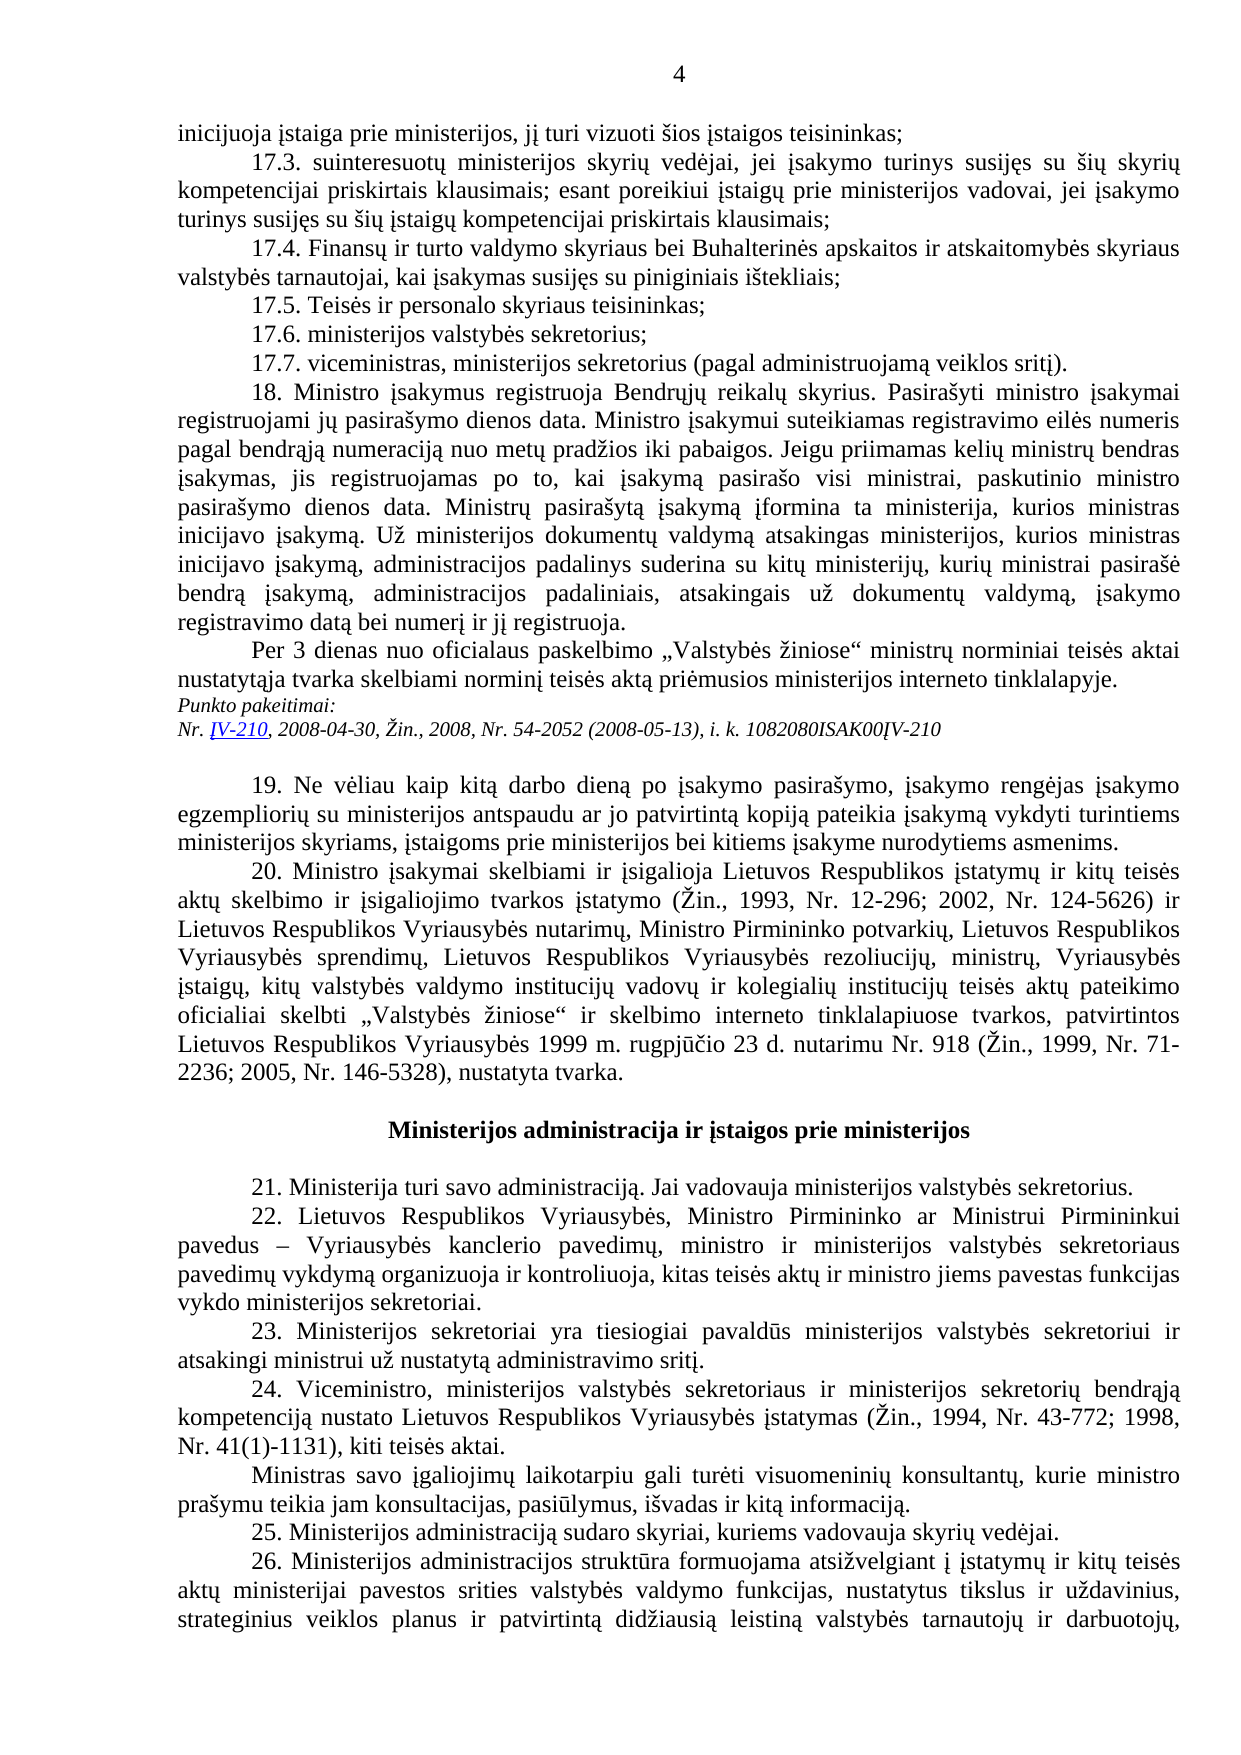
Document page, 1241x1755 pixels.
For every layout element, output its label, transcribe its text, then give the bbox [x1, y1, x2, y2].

text 17.6. ministerijos valstybės sekretorius; [177, 319, 1181, 348]
text Ministras savo įgaliojimų laikotarpiu gali turėti visuomeninių konsultantų, kurie ministro prašymu teikia jam konsultacijas, pasiūlymus, išvadas ir kitą informaciją. [177, 1460, 1181, 1517]
text Ministerijos administracija ir įstaigos prie ministerijos [177, 1115, 1181, 1144]
text 17.4. Finansų ir turto valdymo skyriaus bei Buhalterinės apskaitos ir atskaitomybės skyriaus valstybės tarnautojai, kai įsakymas susijęs su piniginiais ištekliais; [177, 233, 1181, 291]
text 20. Ministro įsakymai skelbiami ir įsigalioja Lietuvos Respublikos įstatymų ir kitų teisės aktų skelbimo ir įsigaliojimo tvarkos įstatymo (Žin., 1993, Nr. 12-296; 2002, Nr. 124-5626) ir Lietuvos Respublikos Vyriausybės nutarimų, Ministro Pirmininko potvarkių, Lietuvos Respublikos Vyriausybės sprendimų, Lietuvos Respublikos Vyriausybės rezoliucijų, ministrų, Vyriausybės įstaigų, kitų valstybės valdymo institucijų vadovų ir kolegialių institucijų teisės aktų pateikimo oficialiai skelbti „Valstybės žiniose“ ir skelbimo interneto tinklalapiuose tvarkos, patvirtintos Lietuvos Respublikos Vyriausybės 1999 m. rugpjūčio 23 d. nutarimu Nr. 918 (Žin., 1999, Nr. 71-2236; 2005, Nr. 146-5328), nustatyta tvarka. [177, 856, 1181, 1086]
text Punkto pakeitimai: [177, 693, 1181, 717]
text 19. Ne vėliau kaip kitą darbo dieną po įsakymo pasirašymo, įsakymo rengėjas įsakymo egzempliorių su ministerijos antspaudu ar jo patvirtintą kopiją pateikia įsakymą vykdyti turintiems ministerijos skyriams, įstaigoms prie ministerijos bei kitiems įsakyme nurodytiems asmenims. [177, 770, 1181, 856]
text 24. Viceministro, ministerijos valstybės sekretoriaus ir ministerijos sekretorių bendrąją kompetenciją nustato Lietuvos Respublikos Vyriausybės įstatymas (Žin., 1994, Nr. 43-772; 1998, Nr. 41(1)-1131), kiti teisės aktai. [177, 1374, 1181, 1460]
text inicijuoja įstaiga prie ministerijos, jį turi vizuoti šios įstaigos teisininkas; [177, 118, 1181, 147]
text 17.5. Teisės ir personalo skyriaus teisininkas; [177, 291, 1181, 319]
text 22. Lietuvos Respublikos Vyriausybės, Ministro Pirmininko ar Ministrui Pirmininkui pavedus – Vyriausybės kanclerio pavedimų, ministro ir ministerijos valstybės sekretoriaus pavedimų vykdymą organizuoja ir kontroliuoja, kitas teisės aktų ir ministro jiems pavestas funkcijas vykdo ministerijos sekretoriai. [177, 1201, 1181, 1316]
text 26. Ministerijos administracijos struktūra formuojama atsižvelgiant į įstatymų ir kitų teisės aktų ministerijai pavestos srities valstybės valdymo funkcijas, nustatytus tikslus ir uždavinius, strateginius veiklos planus ir patvirtintą didžiausią leistiną valstybės tarnautojų ir darbuotojų, [177, 1546, 1181, 1632]
text 21. Ministerija turi savo administraciją. Jai vadovauja ministerijos valstybės sekretorius. [177, 1172, 1181, 1201]
text 25. Ministerijos administraciją sudaro skyriai, kuriems vadovauja skyrių vedėjai. [177, 1517, 1181, 1546]
text 17.3. suinteresuotų ministerijos skyrių vedėjai, jei įsakymo turinys susijęs su šių skyrių kompetencijai priskirtais klausimais; esant poreikiui įstaigų prie ministerijos vadovai, jei įsakymo turinys susijęs su šių įstaigų kompetencijai priskirtais klausimais; [177, 147, 1181, 233]
text 17.7. viceministras, ministerijos sekretorius (pagal administruojamą veiklos sritį). [177, 348, 1181, 377]
text 23. Ministerijos sekretoriai yra tiesiogiai pavaldūs ministerijos valstybės sekretoriui ir atsakingi ministrui už nustatytą administravimo sritį. [177, 1316, 1181, 1374]
text Per 3 dienas nuo oficialaus paskelbimo „Valstybės žiniose“ ministrų norminiai teisės aktai nustatytąja tvarka skelbiami norminį teisės aktą priėmusios ministerijos interneto tinklalapyje. [177, 636, 1181, 693]
text Nr. ĮV-210, 2008-04-30, Žin., 2008, Nr. 54-2052 (2008-05-13), i. k. 1082080ISAK00ĮV-210 [177, 717, 1181, 741]
text 18. Ministro įsakymus registruoja Bendrųjų reikalų skyrius. Pasirašyti ministro įsakymai registruojami jų pasirašymo dienos data. Ministro įsakymui suteikiamas registravimo eilės numeris pagal bendrąją numeraciją nuo metų pradžios iki pabaigos. Jeigu priimamas kelių ministrų bendras įsakymas, jis registruojamas po to, kai įsakymą pasirašo visi ministrai, paskutinio ministro pasirašymo dienos data. Ministrų pasirašytą įsakymą įformina ta ministerija, kurios ministras inicijavo įsakymą. Už ministerijos dokumentų valdymą atsakingas ministerijos, kurios ministras inicijavo įsakymą, administracijos padalinys suderina su kitų ministerijų, kurių ministrai pasirašė bendrą įsakymą, administracijos padaliniais, atsakingais už dokumentų valdymą, įsakymo registravimo datą bei numerį ir jį registruoja. [177, 377, 1181, 636]
